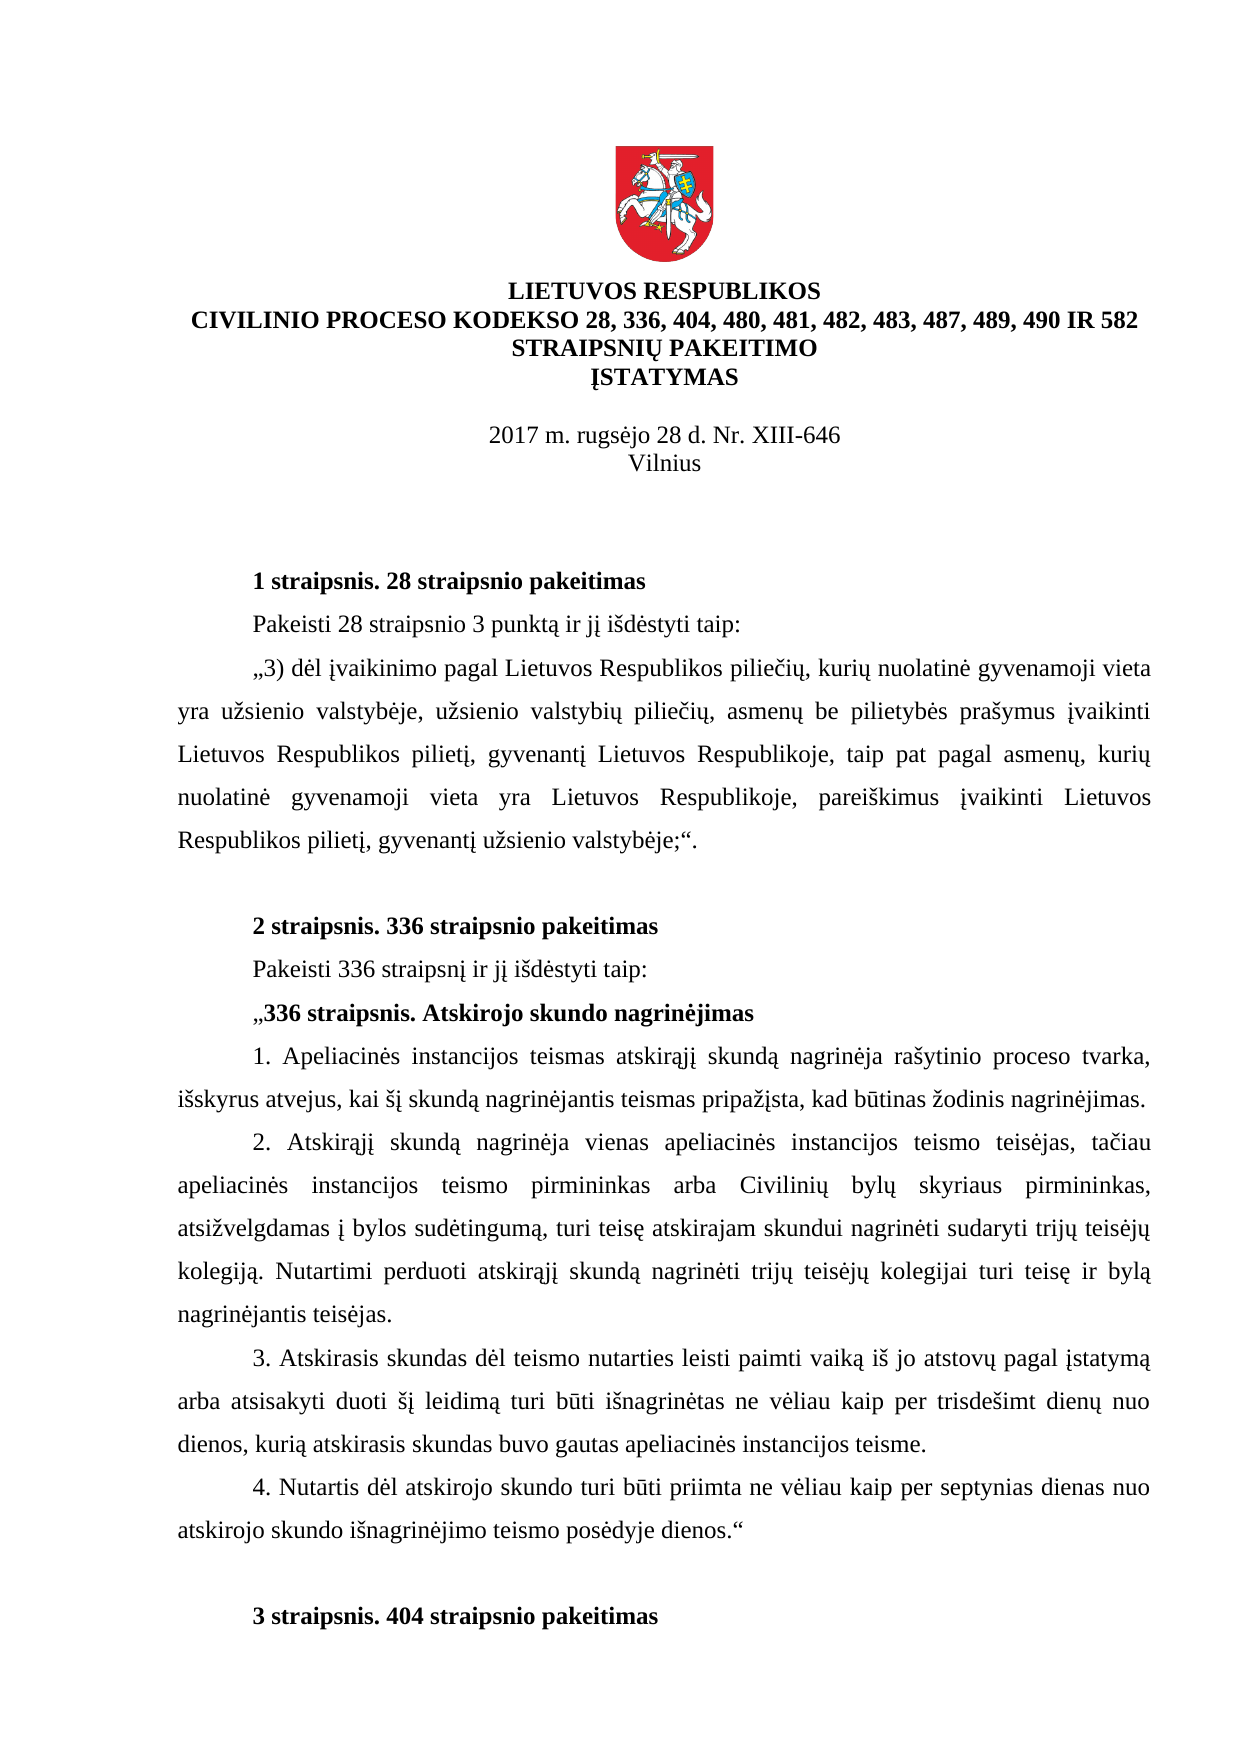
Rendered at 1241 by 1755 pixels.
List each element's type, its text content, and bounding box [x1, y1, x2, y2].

text Vilnius [177, 448, 1152, 477]
text 3 straipsnis. 404 straipsnio pakeitimas [177, 1601, 1152, 1630]
text 2 straipsnis. 336 straipsnio pakeitimas [177, 911, 1152, 940]
text „3) dėl įvaikinimo pagal Lietuvos Respublikos piliečių, kurių nuolatinė gyvenamoji vieta yra užsienio valstybėje, užsienio valstybių piliečių, asmenų be pilietybės prašymus įvaikinti Lietuvos Respublikos pilietį, gyvenantį Lietuvos Respublikoje, taip pat pagal asmenų, kurių nuolatinė gyvenamoji vieta yra Lietuvos Respublikoje, pareiškimus įvaikinti Lietuvos Respublikos pilietį, gyvenantį užsienio valstybėje;“. [177, 653, 1152, 854]
text Pakeisti 28 straipsnio 3 punktą ir jį išdėstyti taip: [177, 609, 1152, 638]
text 2. Atskirąjį skundą nagrinėja vienas apeliacinės instancijos teismo teisėjas, tačiau apeliacinės instancijos teismo pirmininkas arba Civilinių bylų skyriaus pirmininkas, atsižvelgdamas į bylos sudėtingumą, turi teisę atskirajam skundui nagrinėti sudaryti trijų teisėjų kolegiją. Nutartimi perduoti atskirąjį skundą nagrinėti trijų teisėjų kolegijai turi teisę ir bylą nagrinėjantis teisėjas. [177, 1127, 1152, 1328]
text 3. Atskirasis skundas dėl teismo nutarties leisti paimti vaiką iš jo atstovų pagal įstatymą arba atsisakyti duoti šį leidimą turi būti išnagrinėtas ne vėliau kaip per trisdešimt dienų nuo dienos, kurią atskirasis skundas buvo gautas apeliacinės instancijos teisme. [177, 1343, 1152, 1458]
text LIETUVOS RESPUBLIKOS [177, 276, 1152, 305]
text 2017 m. rugsėjo 28 d. Nr. XIII-646 [177, 420, 1152, 448]
text Pakeisti 336 straipsnį ir jį išdėstyti taip: [177, 954, 1152, 983]
text CIVILINIO PROCESO KODEKSO 28, 336, 404, 480, 481, 482, 483, 487, 489, 490 IR 582 STRAIPSNIŲ PAKEITIMO [177, 305, 1152, 362]
text ĮSTATYMAS [177, 362, 1152, 391]
text 4. Nutartis dėl atskirojo skundo turi būti priimta ne vėliau kaip per septynias dienas nuo atskirojo skundo išnagrinėjimo teismo posėdyje dienos.“ [177, 1472, 1152, 1544]
text 1. Apeliacinės instancijos teismas atskirąjį skundą nagrinėja rašytinio proceso tvarka, išskyrus atvejus, kai šį skundą nagrinėjantis teismas pripažįsta, kad būtinas žodinis nagrinėjimas. [177, 1041, 1152, 1113]
text 1 straipsnis. 28 straipsnio pakeitimas [177, 566, 1152, 595]
text „336 straipsnis. Atskirojo skundo nagrinėjimas [177, 998, 1152, 1026]
